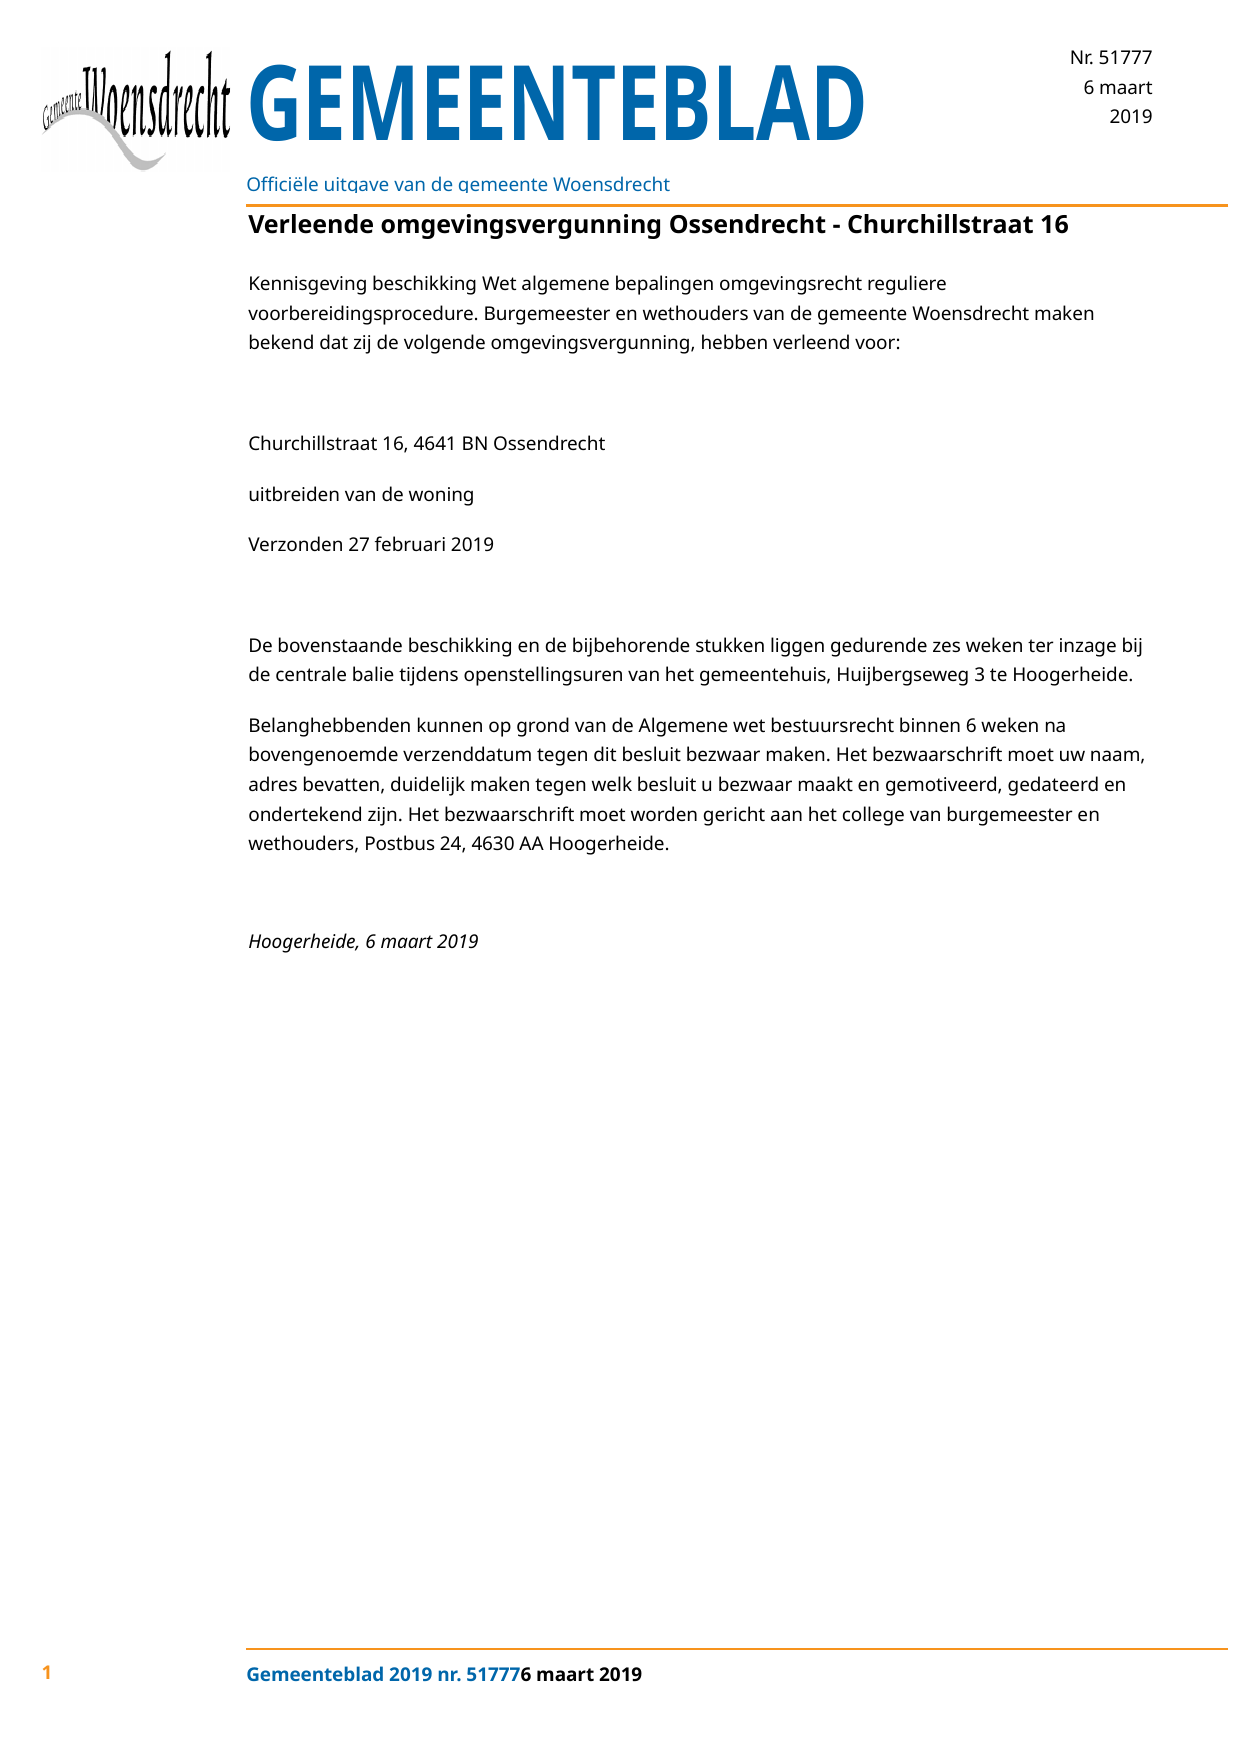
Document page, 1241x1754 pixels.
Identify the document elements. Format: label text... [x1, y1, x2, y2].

text Belanghebbenden kunnen op grond van de Algemene wet bestuursrecht binnen 6 weken na bovengenoemde verzenddatum tegen dit besluit bezwaar maken. Het bezwaarschrift moet uw naam, adres bevatten, duidelijk maken tegen welk besluit u bezwaar maakt en gemotiveerd, gedateerd en ondertekend zijn. Het bezwaarschrift moet worden gericht aan het college van burgemeester en wethouders, Postbus 24, 4630 AA Hoogerheide. [248, 712, 1152, 856]
text Hoogerheide, 6 maart 2019 [248, 928, 1152, 954]
text Verzonden 27 februari 2019 [248, 531, 1152, 557]
text Churchillstraat 16, 4641 BN Ossendrecht [248, 430, 1152, 456]
text Kennisgeving beschikking Wet algemene bepalingen omgevingsrecht reguliere voorbereidingsprocedure. Burgemeester en wethouders van de gemeente Woensdrecht maken bekend dat zij de volgende omgevingsvergunning, hebben verleend voor: [248, 270, 1152, 355]
text Verleende omgevingsvergunning Ossendrecht - Churchillstraat 16 [248, 207, 1152, 241]
text uitbreiden van de woning [248, 481, 1152, 506]
text De bovenstaande beschikking en de bijbehorende stukken liggen gedurende zes weken ter inzage bij de centrale balie tijdens openstellingsuren van het gemeentehuis, Huijbergseweg 3 te Hoogerheide. [248, 632, 1152, 687]
picture [41, 47, 231, 172]
